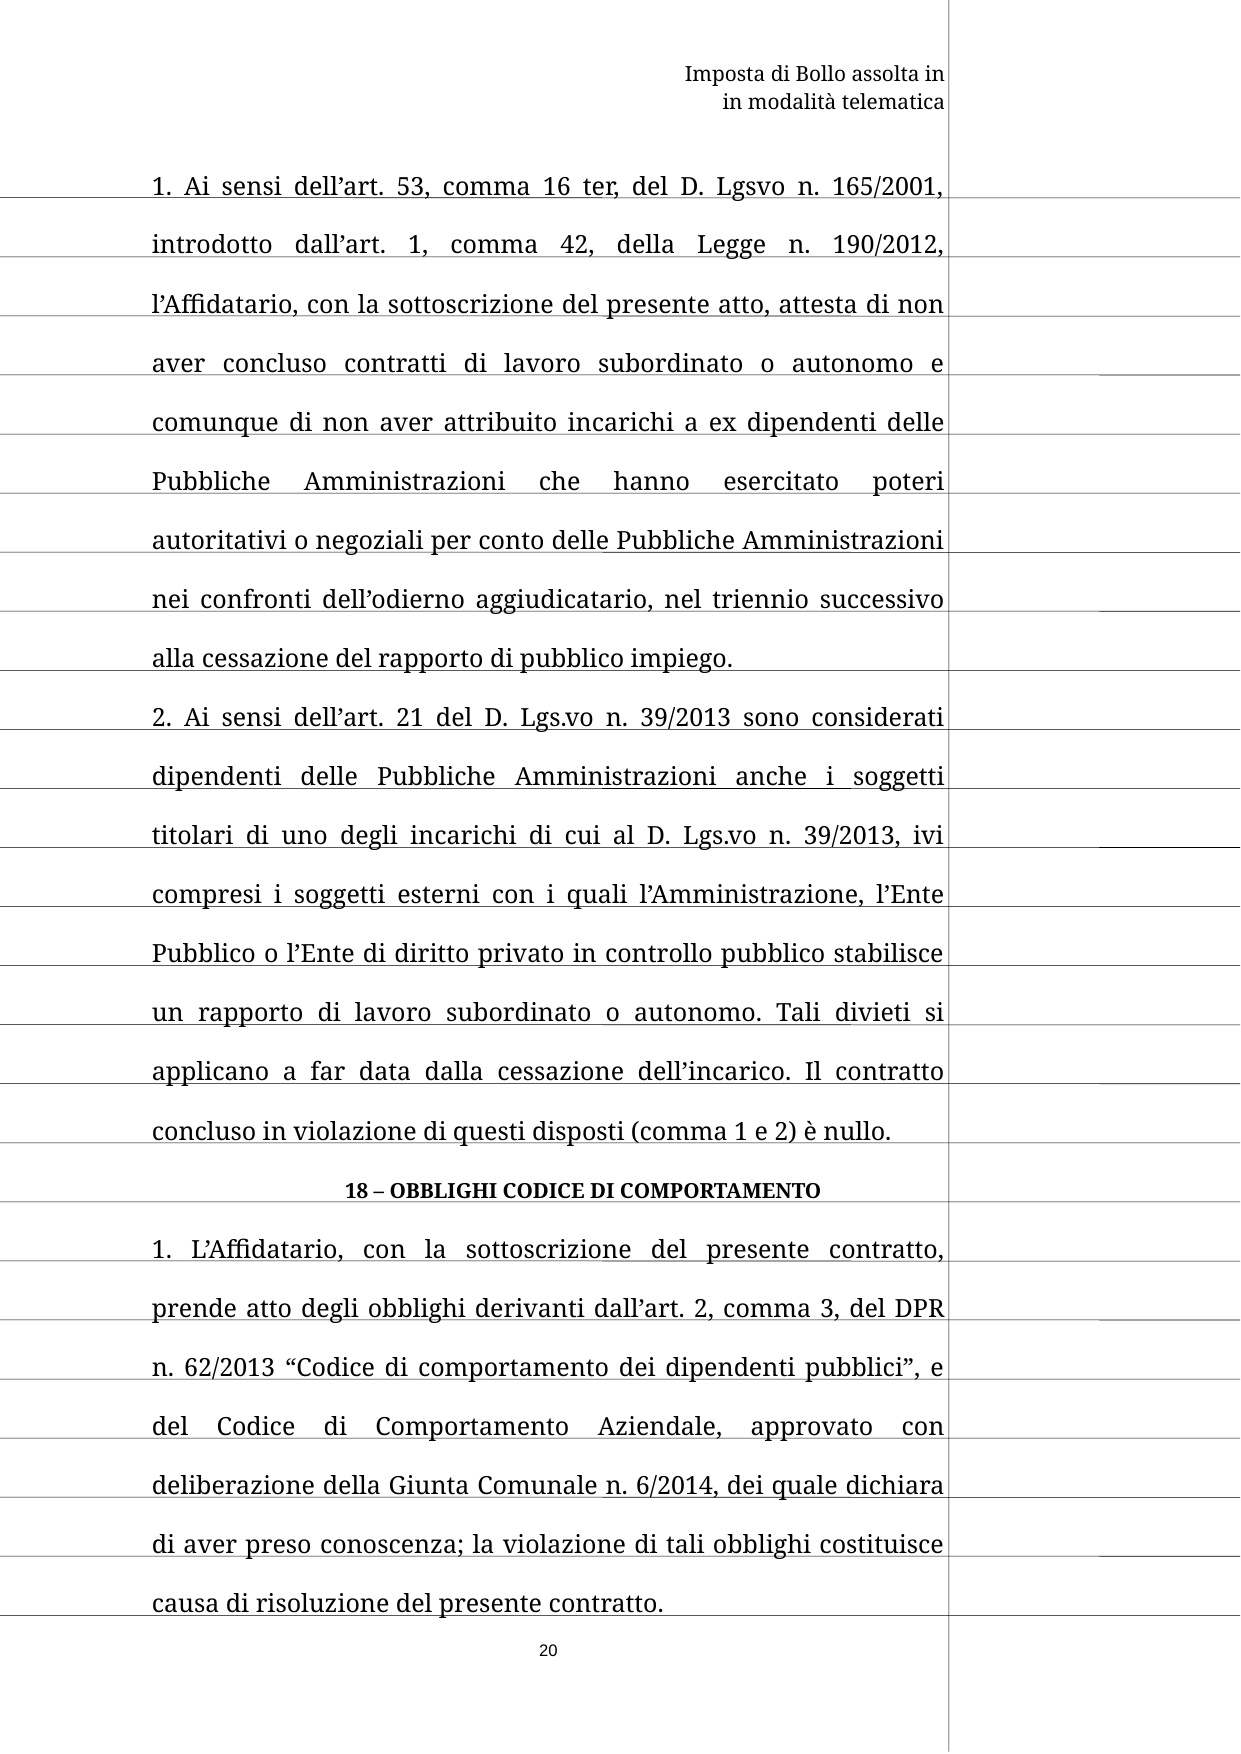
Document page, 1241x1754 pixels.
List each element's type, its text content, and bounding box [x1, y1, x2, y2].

text causa di risoluzione del presente contratto. [152, 1557, 945, 1615]
text aver concluso contratti di lavoro subordinato o autonomo e [152, 317, 945, 374]
text 1. L’Affidatario, con la sottoscrizione del presente contratto, [152, 1211, 945, 1260]
text introdotto dall’art. 1, comma 42, della Legge n. 190/2012, [152, 198, 945, 256]
text concluso in violazione di questi disposti (comma 1 e 2) è nullo. [152, 1084, 945, 1142]
list 18 – OBBLIGHI CODICE DI COMPORTAMENTO [189, 1152, 945, 1201]
text autoritativi o negoziali per conto delle Pubbliche Amministrazioni [152, 494, 945, 552]
text prende atto degli obblighi derivanti dall’art. 2, comma 3, del DPR [152, 1262, 945, 1319]
text comunque di non aver attribuito incarichi a ex dipendenti delle [152, 376, 945, 433]
text alla cessazione del rapporto di pubblico impiego. [152, 612, 945, 670]
text deliberazione della Giunta Comunale n. 6/2014, dei quale dichiara [152, 1439, 945, 1497]
text 2. Ai sensi dell’art. 21 del D. Lgs.vo n. 39/2013 sono considerati [152, 679, 945, 729]
text compresi i soggetti esterni con i quali l’Amministrazione, l’Ente [152, 848, 945, 906]
text titolari di uno degli incarichi di cui al D. Lgs.vo n. 39/2013, ivi [152, 789, 945, 847]
text di aver preso conoscenza; la violazione di tali obblighi costituisce [152, 1498, 945, 1555]
text dipendenti delle Pubbliche Amministrazioni anche i soggetti [152, 730, 945, 788]
text nei confronti dell’odierno aggiudicatario, nel triennio successivo [152, 553, 945, 610]
text Pubblico o l’Ente di diritto privato in controllo pubblico stabilisce [152, 907, 945, 965]
list [189, 1203, 945, 1211]
text un rapporto di lavoro subordinato o autonomo. Tali divieti si [152, 966, 945, 1024]
text n. 62/2013 “Codice di comportamento dei dipendenti pubblici”, e [152, 1321, 945, 1378]
text Pubbliche Amministrazioni che hanno esercitato poteri [152, 435, 945, 492]
text 1. Ai sensi dell’art. 53, comma 16 ter, del D. Lgsvo n. 165/2001, [152, 148, 945, 197]
text del Codice di Comportamento Aziendale, approvato con [152, 1380, 945, 1437]
text l’Affidatario, con la sottoscrizione del presente atto, attesta di non [152, 258, 945, 315]
text applicano a far data dalla cessazione dell’incarico. Il contratto [152, 1025, 945, 1083]
